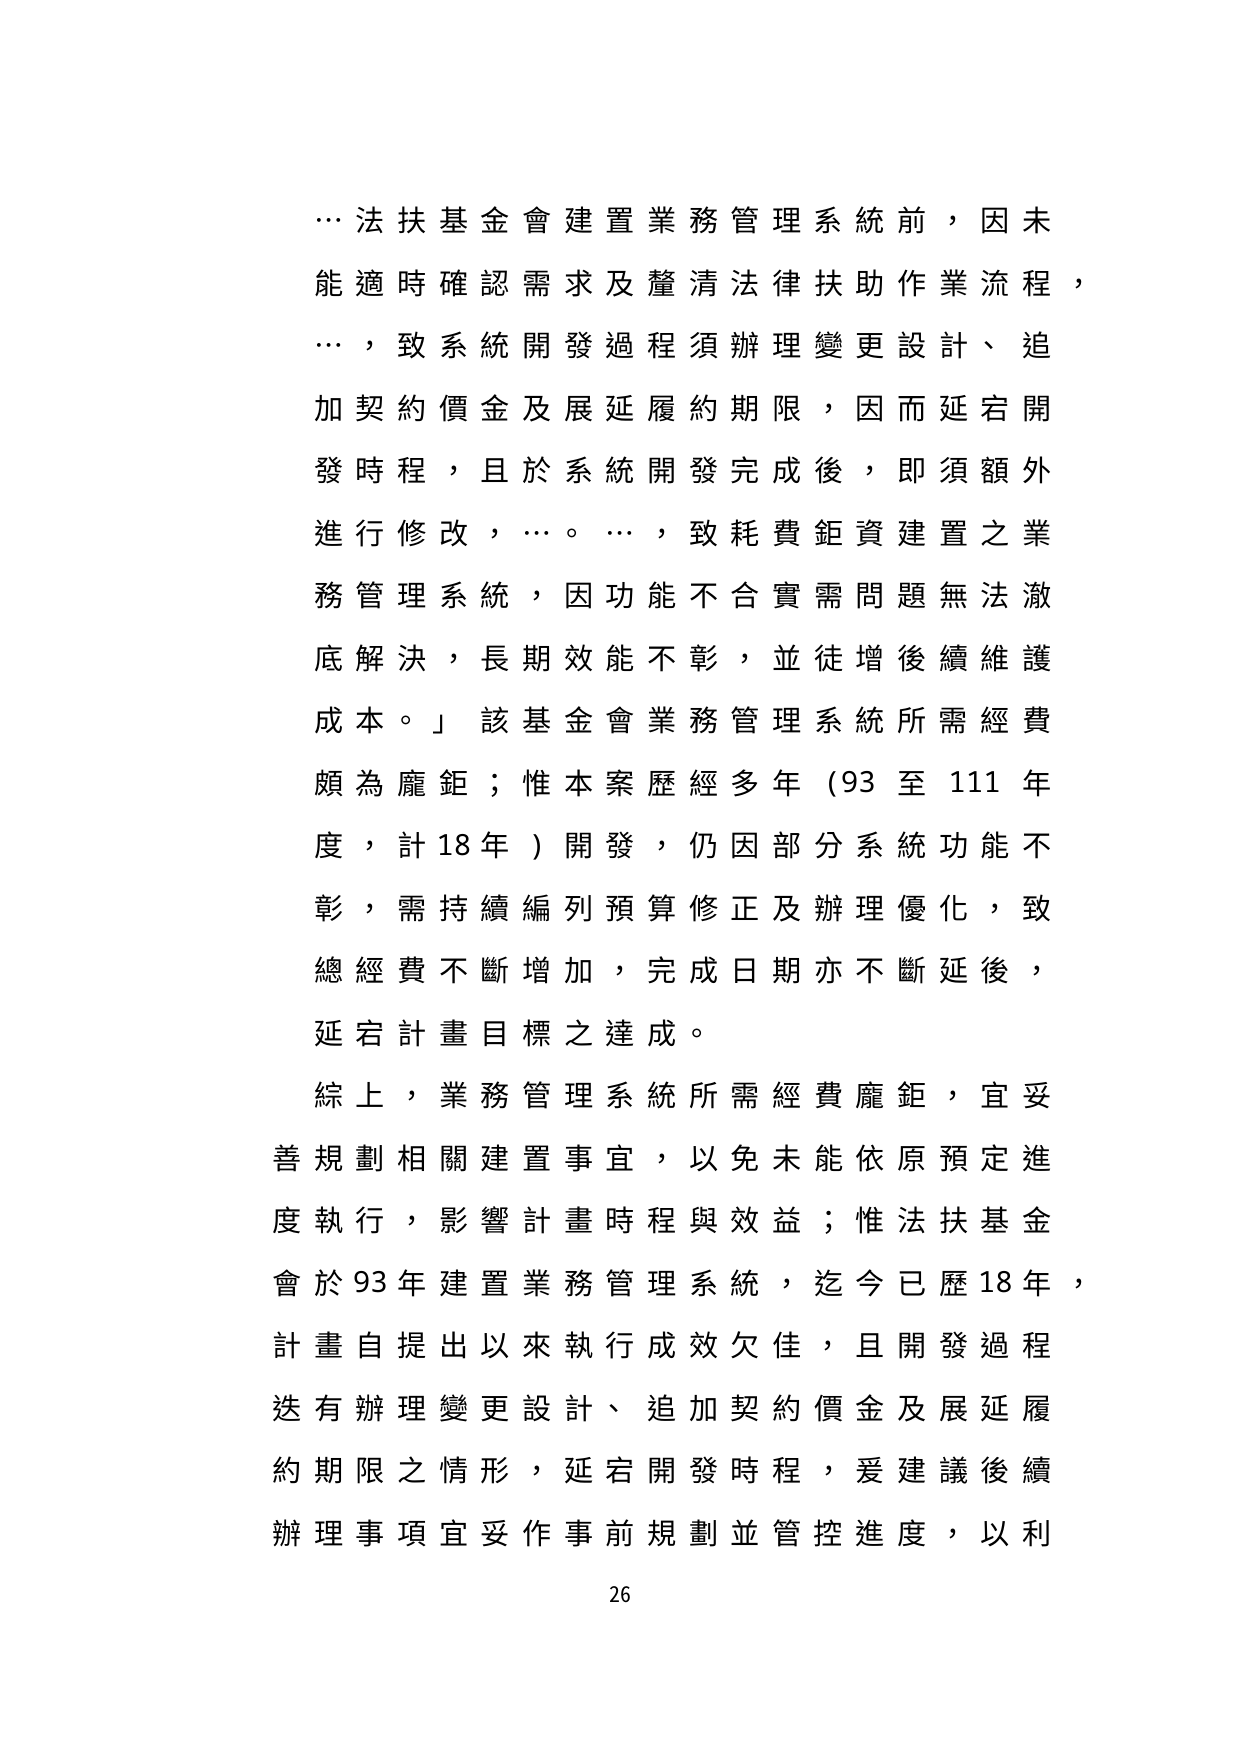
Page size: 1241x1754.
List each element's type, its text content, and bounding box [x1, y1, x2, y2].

text 綜上，業務管理系統所需經費龐鉅，宜妥善規劃相關建置事宜，以免未能依原預定進度執行，影響計畫時程與效益；惟法扶基金會於93年建置業務管理系統，迄今已歷18年，計畫自提出以來執行成效欠佳，且開發過程迭有辦理變更設計、追加契約價金及展延履約期限之情形，延宕開發時程，爰建議後續辦理事項宜妥作事前規劃並管控進度，以利計畫順遂執行推動。 [242, 1052, 1058, 1552]
text 依審計部110年度中央政府總決算審核報告：「…截至110年底止，業務管理系統之建置、功能增修及維護與客服等經費，均為政府補助，合計1億3,094萬餘元。…法扶基金會建置業務管理系統前，因未能適時確認需求及釐清法律扶助作業流程，…，致系統開發過程須辦理變更設計、追加契約價金及展延履約期限，因而延宕開發時程，且於系統開發完成後，即須額外進行修改，…。…，致耗費鉅資建置之業務管理系統，因功能不合實需問題無法澈底解決，長期效能不彰，並徒增後續維護成本。」該基金會業務管理系統所需經費頗為龐鉅；惟本案歷經多年(93至111年度，計18年)開發，仍因部分系統功能不彰，需持續編列預算修正及辦理優化，致總經費不斷增加，完成日期亦不斷延後，延宕計畫目標之達成。 [271, 177, 1058, 1052]
